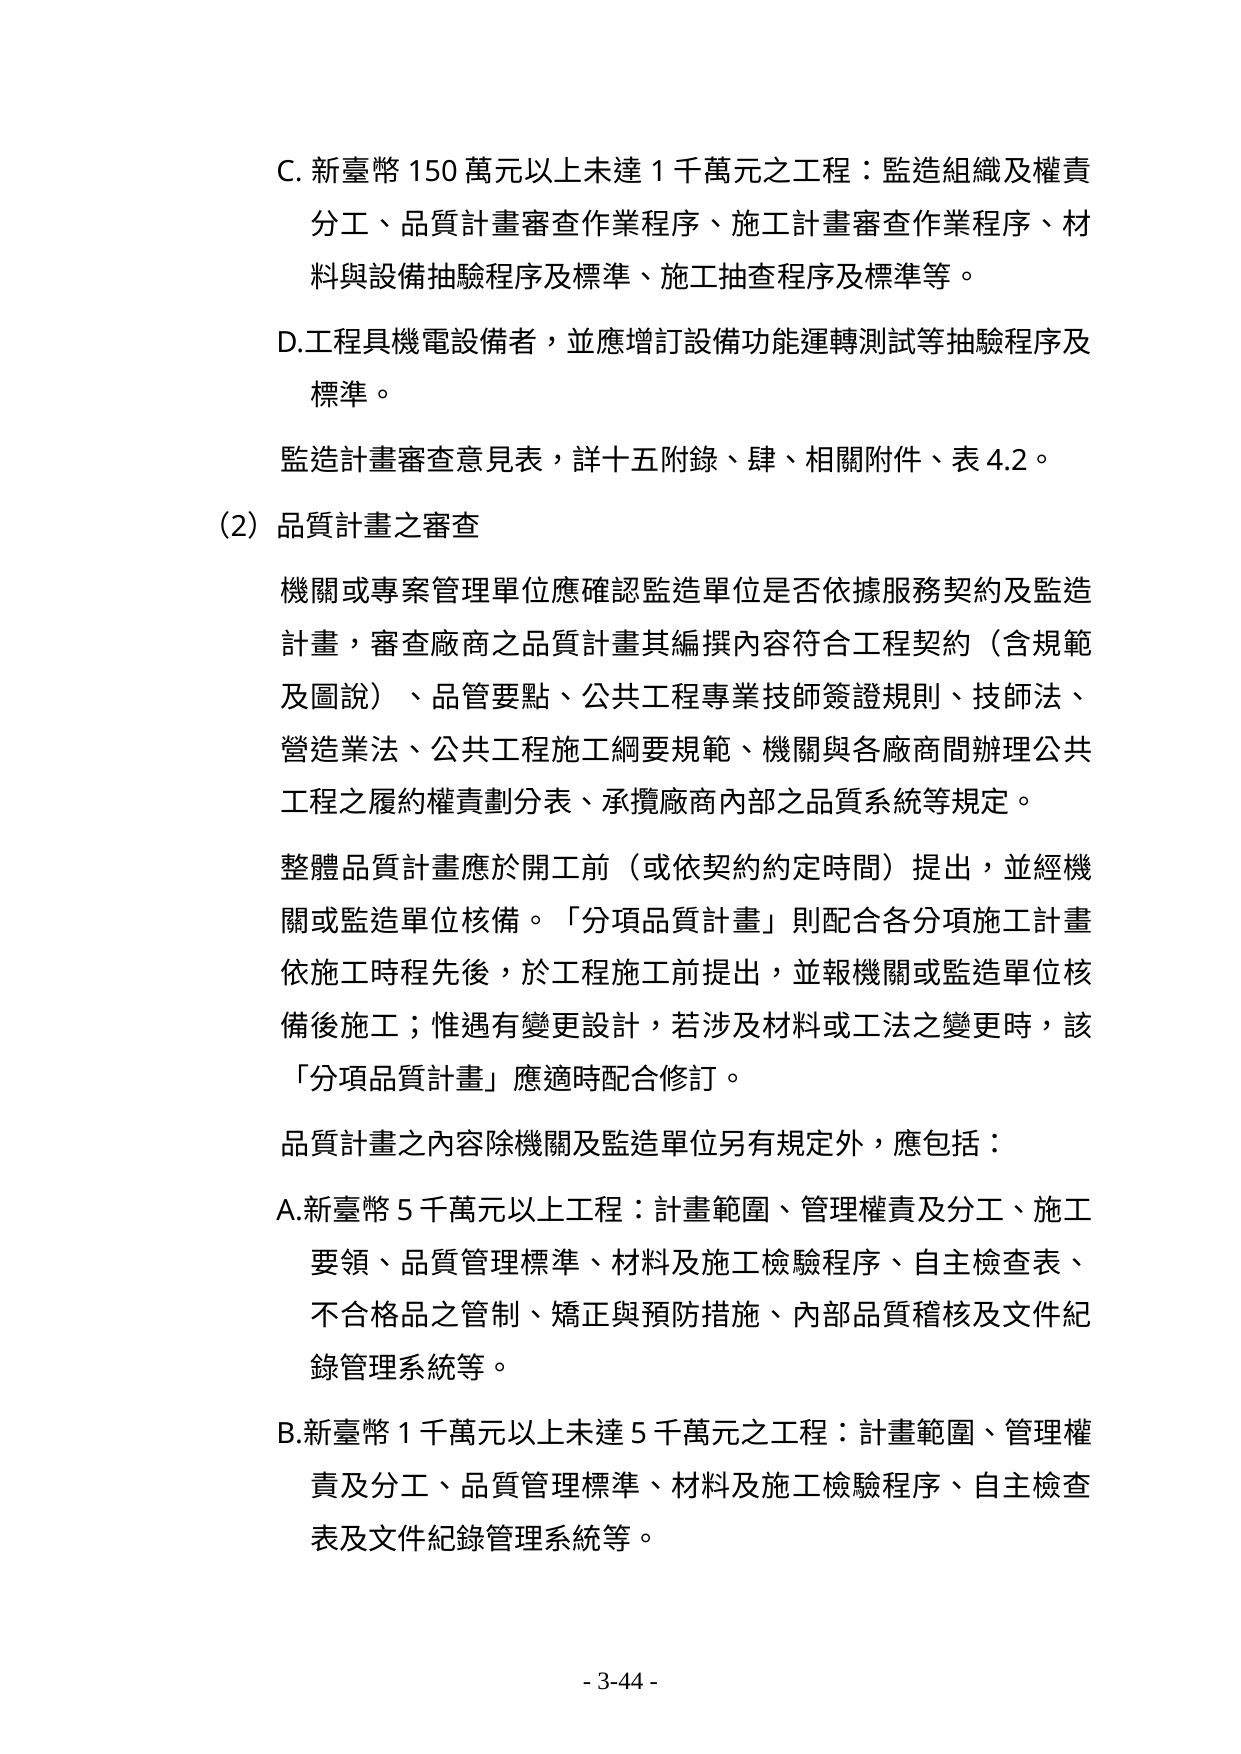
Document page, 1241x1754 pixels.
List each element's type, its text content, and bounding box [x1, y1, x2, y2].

text 整體品質計畫應於開工前（或依契約約定時間）提出，並經機關或監造單位核備。「分項品質計畫」則配合各分項施工計畫依施工時程先後，於工程施工前提出，並報機關或監造單位核備後施工；惟遇有變更設計，若涉及材料或工法之變更時，該「分項品質計畫」應適時配合修訂。 [280, 844, 1092, 1098]
text 機關或專案管理單位應確認監造單位是否依據服務契約及監造計畫，審查廠商之品質計畫其編撰內容符合工程契約（含規範及圖說）、品管要點、公共工程專業技師簽證規則、技師法、營造業法、公共工程施工綱要規範、機關與各廠商間辦理公共工程之履約權責劃分表、承攬廠商內部之品質系統等規定。 [280, 568, 1092, 821]
text C. 新臺幣150萬元以上未達1千萬元之工程：監造組織及權責分工、品質計畫審查作業程序、施工計畫審查作業程序、材料與設備抽驗程序及標準、施工抽查程序及標準等。 [276, 148, 1092, 296]
text 監造計畫審查意見表，詳十五附錄、肆、相關附件、表4.2。 [280, 437, 1092, 479]
text （2）品質計畫之審查 [201, 502, 1092, 545]
text 品質計畫之內容除機關及監造單位另有規定外，應包括： [280, 1121, 1092, 1163]
text B.新臺幣1千萬元以上未達5千萬元之工程：計畫範圍、管理權責及分工、品質管理標準、材料及施工檢驗程序、自主檢查表及文件紀錄管理系統等。 [276, 1410, 1092, 1558]
text A.新臺幣5千萬元以上工程：計畫範圍、管理權責及分工、施工要領、品質管理標準、材料及施工檢驗程序、自主檢查表、不合格品之管制、矯正與預防措施、內部品質稽核及文件紀錄管理系統等。 [276, 1186, 1092, 1387]
text D.工程具機電設備者，並應增訂設備功能運轉測試等抽驗程序及標準。 [276, 319, 1092, 414]
